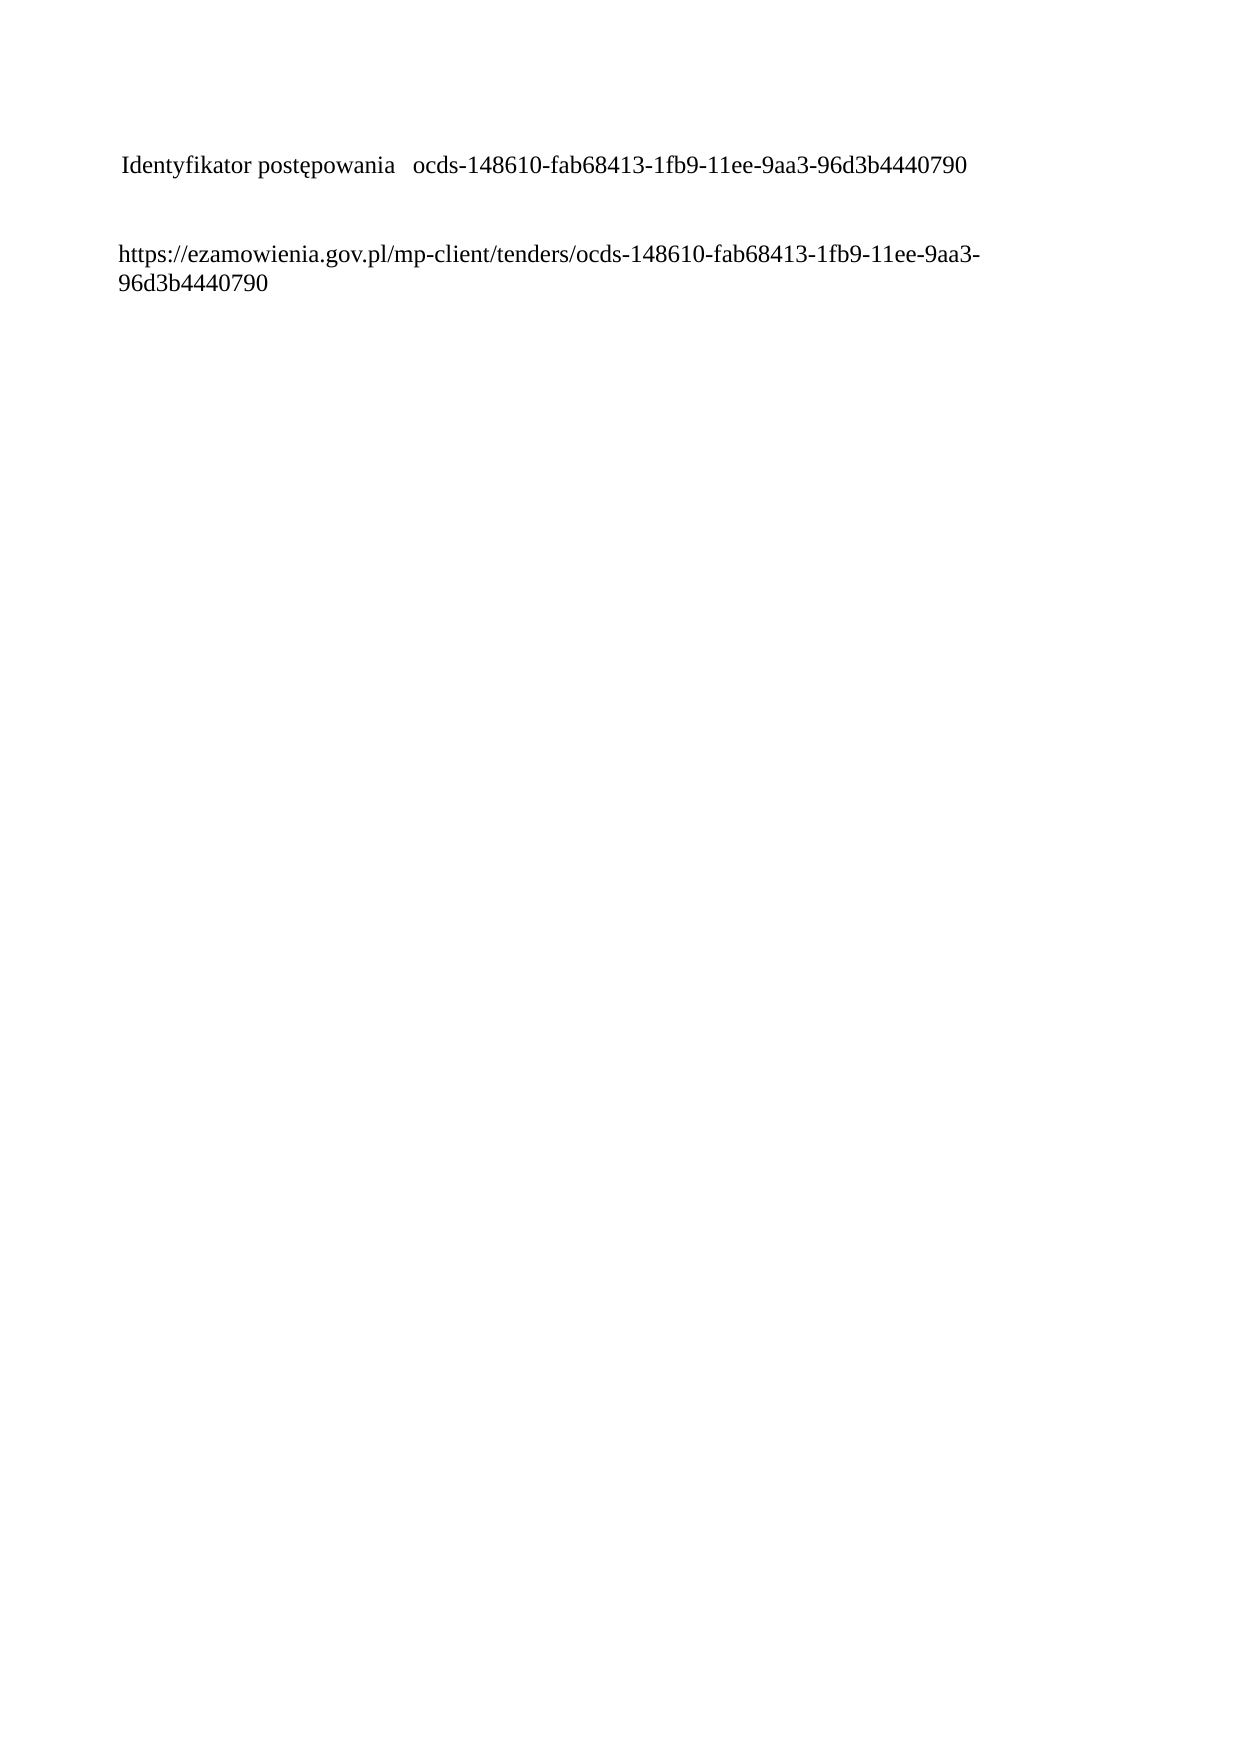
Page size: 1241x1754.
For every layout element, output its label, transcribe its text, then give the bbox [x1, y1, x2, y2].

table_header Identyfikator postępowania [118, 147, 410, 181]
text https://ezamowienia.gov.pl/mp-client/tenders/ocds-148610-fab68413-1fb9-11ee-9aa3-96d3b4440790 [118, 239, 1122, 296]
table_header ocds-148610-fab68413-1fb9-11ee-9aa3-96d3b4440790 [410, 147, 985, 181]
